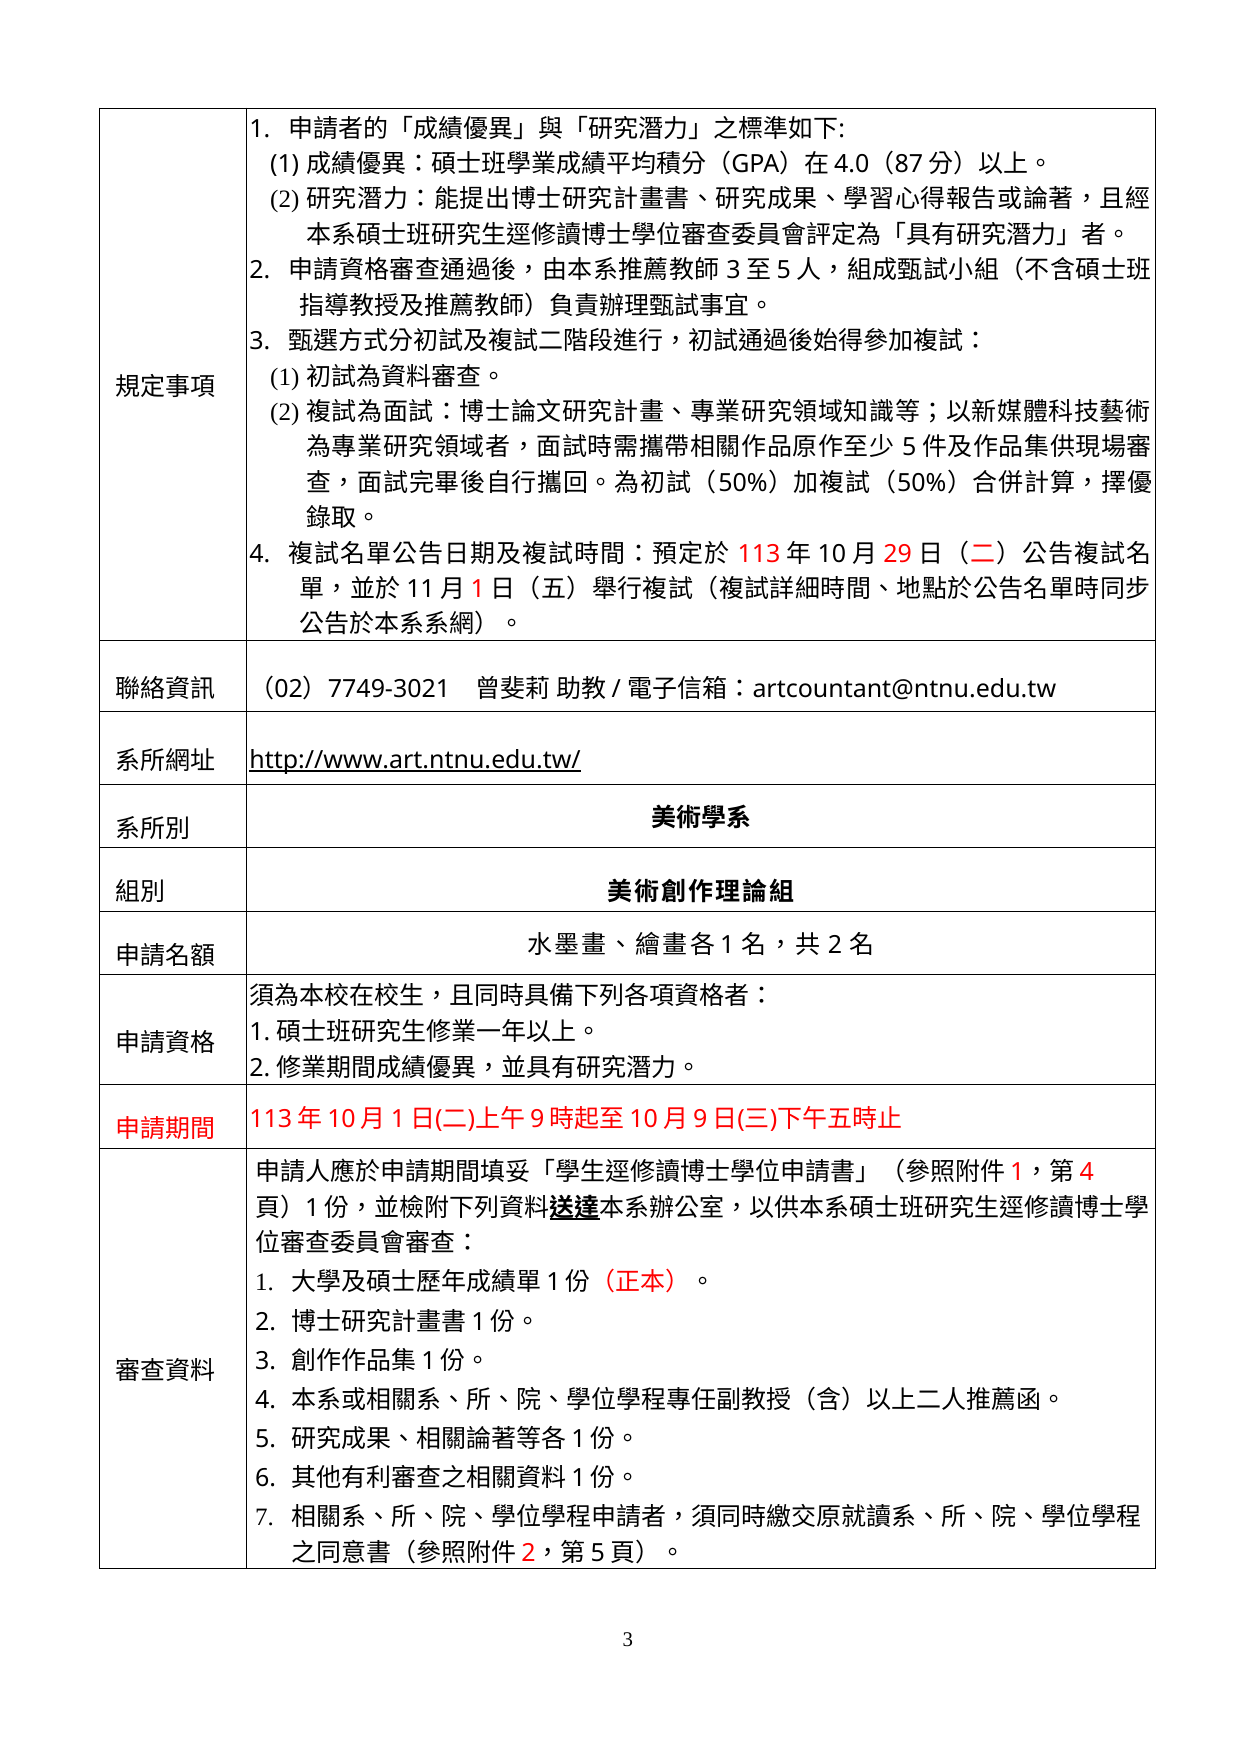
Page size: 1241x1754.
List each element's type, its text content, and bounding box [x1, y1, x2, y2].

table_cell 規定事項 [100, 109, 246, 640]
table_cell 系所網址 [100, 712, 246, 784]
table_cell 申請期間 [100, 1085, 246, 1148]
table_cell 審查資料 [100, 1149, 246, 1568]
table_cell 系所別 [100, 785, 246, 847]
table_cell 申請人應於申請期間填妥「學生逕修讀博士學位申請書」（參照附件1，第4頁）1份，並檢附下列資料送達本系辦公室，以供本系碩士班研究生逕修讀博士學位審查委員會審查： 大學及碩士歷年成績單1份（正本）。 博士研究計畫書1份。 創作作品集1份。 本系或相關系、所、院、學位學程專任副教授（含）以上二人推薦函。 研究成果、相關論著等各1份。 其他有利審查之相關資料1份。 相關系、所、院、學位學程申請者，須同時繳交原就讀系、所、院、學位學程之同意書（參照附件2，第5頁）。 [247, 1149, 1155, 1568]
table_cell 組別 [100, 848, 246, 911]
table_cell 申請資格 [100, 975, 246, 1084]
table_cell 113年10月1日(二)上午9時起至10月9日(三)下午五時止 [247, 1085, 1155, 1148]
table_cell （02）7749-3021 曾斐莉 助教 / 電子信箱：artcountant@ntnu.edu.tw [247, 641, 1155, 711]
table_cell 美術學系 [247, 785, 1155, 847]
table_cell 申請名額 [100, 912, 246, 974]
table_cell 聯絡資訊 [100, 641, 246, 711]
table_cell 申請者的「成績優異」與「研究潛力」之標準如下: 成績優異：碩士班學業成績平均積分（GPA）在4.0（87分）以上。 研究潛力：能提出博士研究計畫書、研究成果、學習心得報告或論著，且經本系碩士班研究生逕修讀博士學位審查委員會評定為「具有研究潛力」者。 申請資格審查通過後，由本系推薦教師3至5人，組成甄試小組（不含碩士班指導教授及推薦教師）負責辦理甄試事宜。 甄選方式分初試及複試二階段進行，初試通過後始得參加複試： 初試為資料審查。 複試為面試：博士論文研究計畫、專業研究領域知識等；以新媒體科技藝術為專業研究領域者，面試時需攜帶相關作品原作至少5件及作品集供現場審查，面試完畢後自行攜回。為初試（50%）加複試（50%）合併計算，擇優錄取。 複試名單公告日期及複試時間：預定於113年10月29日（二）公告複試名單，並於11月1日（五）舉行複試（複試詳細時間、地點於公告名單時同步公告於本系系網）。 [247, 109, 1155, 640]
table_cell 水墨畫、繪畫各1名，共2名 [247, 912, 1155, 974]
table_cell 須為本校在校生，且同時具備下列各項資格者： 碩士班研究生修業一年以上。 修業期間成績優異，並具有研究潛力。 [247, 975, 1155, 1084]
table_cell 美術創作理論組 [247, 848, 1155, 911]
table_cell http://www.art.ntnu.edu.tw/ [247, 712, 1155, 784]
